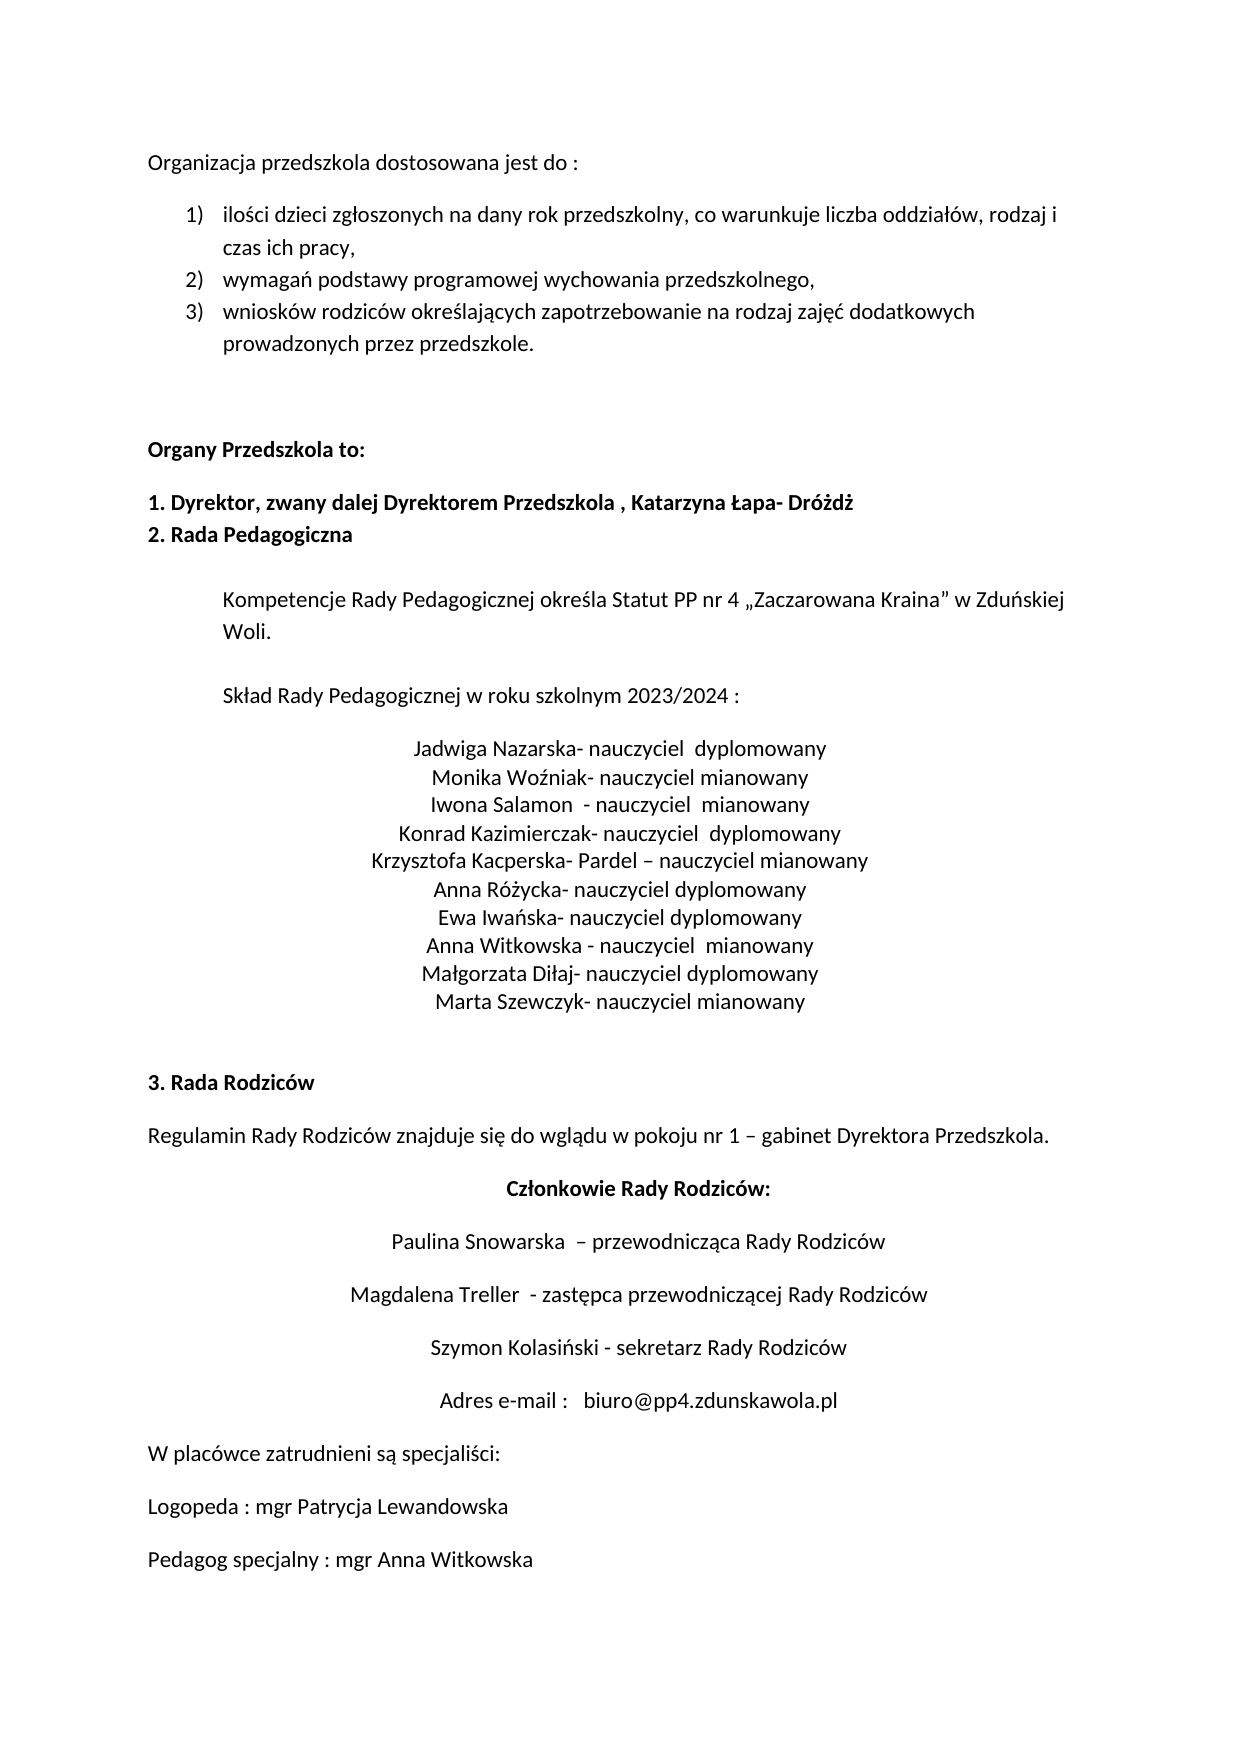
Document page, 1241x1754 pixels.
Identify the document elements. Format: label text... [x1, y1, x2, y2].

text Anna Witkowska - nauczyciel mianowany [148, 931, 1093, 959]
list wniosków rodziców określających zapotrzebowanie na rodzaj zajęć dodatkowych prowadzonych przez przedszkole. [185, 297, 1093, 357]
text W placówce zatrudnieni są specjaliści: [148, 1439, 1093, 1467]
text Szymon Kolasiński - sekretarz Rady Rodziców [185, 1333, 1093, 1361]
list wymagań podstawy programowej wychowania przedszkolnego, [185, 265, 1093, 293]
text Magdalena Treller - zastępca przewodniczącej Rady Rodziców [185, 1280, 1093, 1308]
text Małgorzata Diłaj- nauczyciel dyplomowany [148, 959, 1093, 987]
text Paulina Snowarska – przewodnicząca Rady Rodziców [185, 1227, 1093, 1255]
list 3. Rada Rodziców [148, 1068, 1093, 1096]
text Jadwiga Nazarska- nauczyciel dyplomowany [148, 734, 1093, 763]
text Monika Woźniak- nauczyciel mianowany [148, 763, 1093, 791]
text Organizacja przedszkola dostosowana jest do : [148, 148, 1093, 176]
list 1. Dyrektor, zwany dalej Dyrektorem Przedszkola , Katarzyna Łapa- Dróżdż [148, 488, 1093, 516]
text Adres e-mail : biuro@pp4.zdunskawola.pl [185, 1386, 1093, 1414]
text Ewa Iwańska- nauczyciel dyplomowany [148, 903, 1093, 931]
list Kompetencje Rady Pedagogicznej określa Statut PP nr 4 „Zaczarowana Kraina” w Zduńskiej Woli. [223, 585, 1093, 645]
list ilości dzieci zgłoszonych na dany rok przedszkolny, co warunkuje liczba oddziałów, rodzaj i czas ich pracy, [185, 201, 1093, 261]
list 2. Rada Pedagogiczna [148, 521, 1093, 549]
text Członkowie Rady Rodziców: [185, 1174, 1093, 1202]
text Iwona Salamon - nauczyciel mianowany [148, 791, 1093, 819]
list Skład Rady Pedagogicznej w roku szkolnym 2023/2024 : [223, 682, 1093, 709]
text Pedagog specjalny : mgr Anna Witkowska [148, 1545, 1093, 1573]
text Organy Przedszkola to: [148, 435, 1093, 463]
text Logopeda : mgr Patrycja Lewandowska [148, 1492, 1093, 1520]
text Krzysztofa Kacperska- Pardel – nauczyciel mianowany [148, 847, 1093, 875]
text Marta Szewczyk- nauczyciel mianowany [148, 987, 1093, 1015]
text Anna Różycka- nauczyciel dyplomowany [148, 875, 1093, 903]
text Konrad Kazimierczak- nauczyciel dyplomowany [148, 819, 1093, 847]
text Regulamin Rady Rodziców znajduje się do wglądu w pokoju nr 1 – gabinet Dyrektora Przedszkola. [148, 1121, 1093, 1149]
